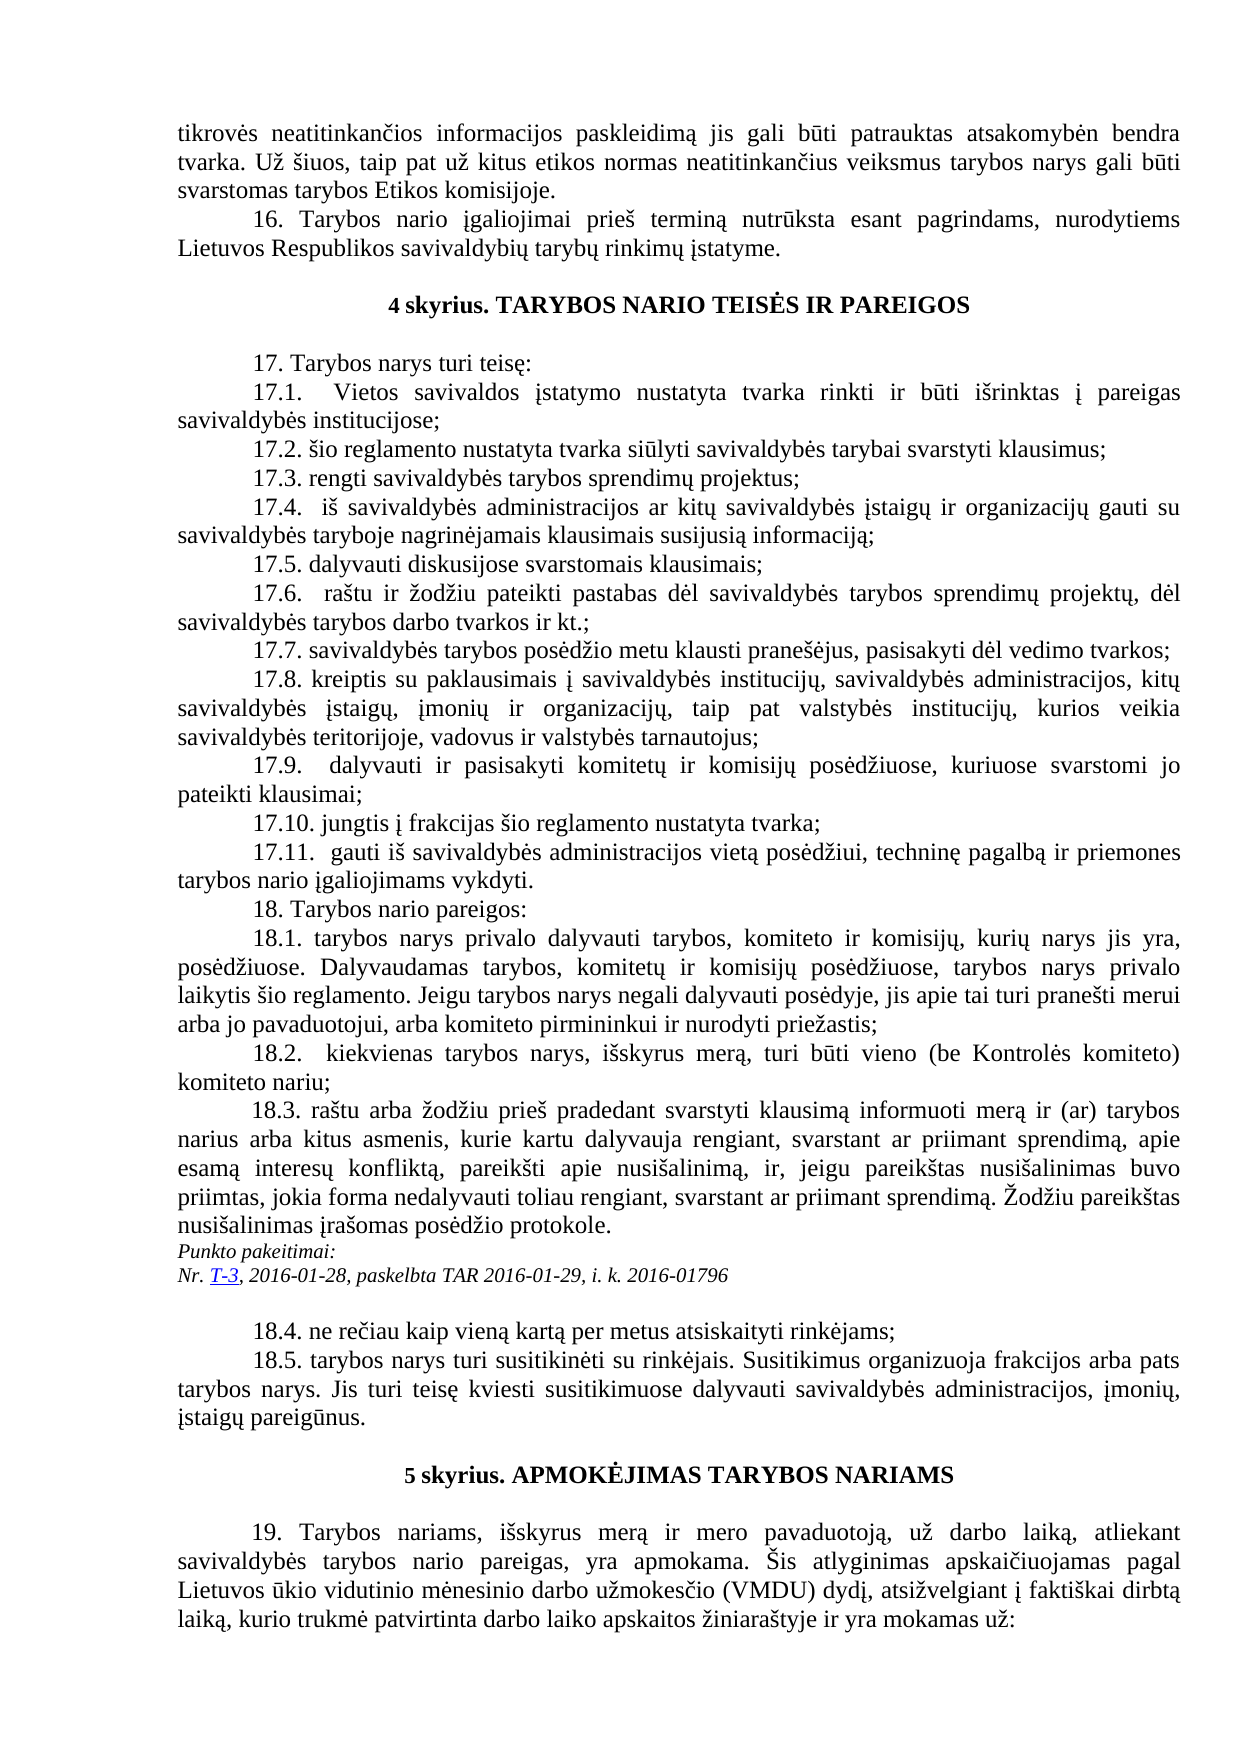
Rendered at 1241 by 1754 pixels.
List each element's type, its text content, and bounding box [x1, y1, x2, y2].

text 17.9. dalyvauti ir pasisakyti komitetų ir komisijų posėdžiuose, kuriuose svarstomi jo pateikti klausimai; [177, 751, 1181, 808]
text 17.5. dalyvauti diskusijose svarstomais klausimais; [177, 549, 1181, 578]
text 17.6. raštu ir žodžiu pateikti pastabas dėl savivaldybės tarybos sprendimų projektų, dėl savivaldybės tarybos darbo tvarkos ir kt.; [177, 578, 1181, 636]
text 18.1. tarybos narys privalo dalyvauti tarybos, komiteto ir komisijų, kurių narys jis yra, posėdžiuose. Dalyvaudamas tarybos, komitetų ir komisijų posėdžiuose, tarybos narys privalo laikytis šio reglamento. Jeigu tarybos narys negali dalyvauti posėdyje, jis apie tai turi pranešti merui arba jo pavaduotojui, arba komiteto pirmininkui ir nurodyti priežastis; [177, 923, 1181, 1038]
text 18.3. raštu arba žodžiu prieš pradedant svarstyti klausimą informuoti merą ir (ar) tarybos narius arba kitus asmenis, kurie kartu dalyvauja rengiant, svarstant ar priimant sprendimą, apie esamą interesų konfliktą, pareikšti apie nusišalinimą, ir, jeigu pareikštas nusišalinimas buvo priimtas, jokia forma nedalyvauti toliau rengiant, svarstant ar priimant sprendimą. Žodžiu pareikštas nusišalinimas įrašomas posėdžio protokole. [177, 1096, 1181, 1239]
text Punkto pakeitimai: [177, 1239, 1181, 1263]
text 18.4. ne rečiau kaip vieną kartą per metus atsiskaityti rinkėjams; [177, 1316, 1181, 1345]
text 18.5. tarybos narys turi susitikinėti su rinkėjais. Susitikimus organizuoja frakcijos arba pats tarybos narys. Jis turi teisę kviesti susitikimuose dalyvauti savivaldybės administracijos, įmonių, įstaigų pareigūnus. [177, 1345, 1181, 1431]
text 17.8. kreiptis su paklausimais į savivaldybės institucijų, savivaldybės administracijos, kitų savivaldybės įstaigų, įmonių ir organizacijų, taip pat valstybės institucijų, kurios veikia savivaldybės teritorijoje, vadovus ir valstybės tarnautojus; [177, 664, 1181, 751]
text 17.2. šio reglamento nustatyta tvarka siūlyti savivaldybės tarybai svarstyti klausimus; [177, 434, 1181, 463]
text 17. Tarybos narys turi teisę: [177, 348, 1181, 377]
text 17.3. rengti savivaldybės tarybos sprendimų projektus; [177, 463, 1181, 492]
text tikrovės neatitinkančios informacijos paskleidimą jis gali būti patrauktas atsakomybėn bendra tvarka. Už šiuos, taip pat už kitus etikos normas neatitinkančius veiksmus tarybos narys gali būti svarstomas tarybos Etikos komisijoje. [177, 118, 1181, 204]
text 17.11. gauti iš savivaldybės administracijos vietą posėdžiui, techninę pagalbą ir priemones tarybos nario įgaliojimams vykdyti. [177, 837, 1181, 894]
text 17.4. iš savivaldybės administracijos ar kitų savivaldybės įstaigų ir organizacijų gauti su savivaldybės taryboje nagrinėjamais klausimais susijusią informaciją; [177, 492, 1181, 549]
text 17.10. jungtis į frakcijas šio reglamento nustatyta tvarka; [177, 808, 1181, 837]
text 18.2. kiekvienas tarybos narys, išskyrus merą, turi būti vieno (be Kontrolės komiteto) komiteto nariu; [177, 1038, 1181, 1096]
text Nr. T-3, 2016-01-28, paskelbta TAR 2016-01-29, i. k. 2016-01796 [177, 1263, 1181, 1287]
text 16. Tarybos nario įgaliojimai prieš terminą nutrūksta esant pagrindams, nurodytiems Lietuvos Respublikos savivaldybių tarybų rinkimų įstatyme. [177, 204, 1181, 262]
text 17.7. savivaldybės tarybos posėdžio metu klausti pranešėjus, pasisakyti dėl vedimo tvarkos; [177, 636, 1181, 664]
text 18. Tarybos nario pareigos: [177, 894, 1181, 923]
text 5 skyrius. APMOKĖJIMAS TARYBOS NARIAMS [177, 1460, 1181, 1489]
text 19. Tarybos nariams, išskyrus merą ir mero pavaduotoją, už darbo laiką, atliekant savivaldybės tarybos nario pareigas, yra apmokama. Šis atlyginimas apskaičiuojamas pagal Lietuvos ūkio vidutinio mėnesinio darbo užmokesčio (VMDU) dydį, atsižvelgiant į faktiškai dirbtą laiką, kurio trukmė patvirtinta darbo laiko apskaitos žiniaraštyje ir yra mokamas už: [177, 1517, 1181, 1632]
text 4 skyrius. TARYBOS NARIO TEISĖS IR PAREIGOS [177, 291, 1181, 319]
text 17.1. Vietos savivaldos įstatymo nustatyta tvarka rinkti ir būti išrinktas į pareigas savivaldybės institucijose; [177, 377, 1181, 434]
